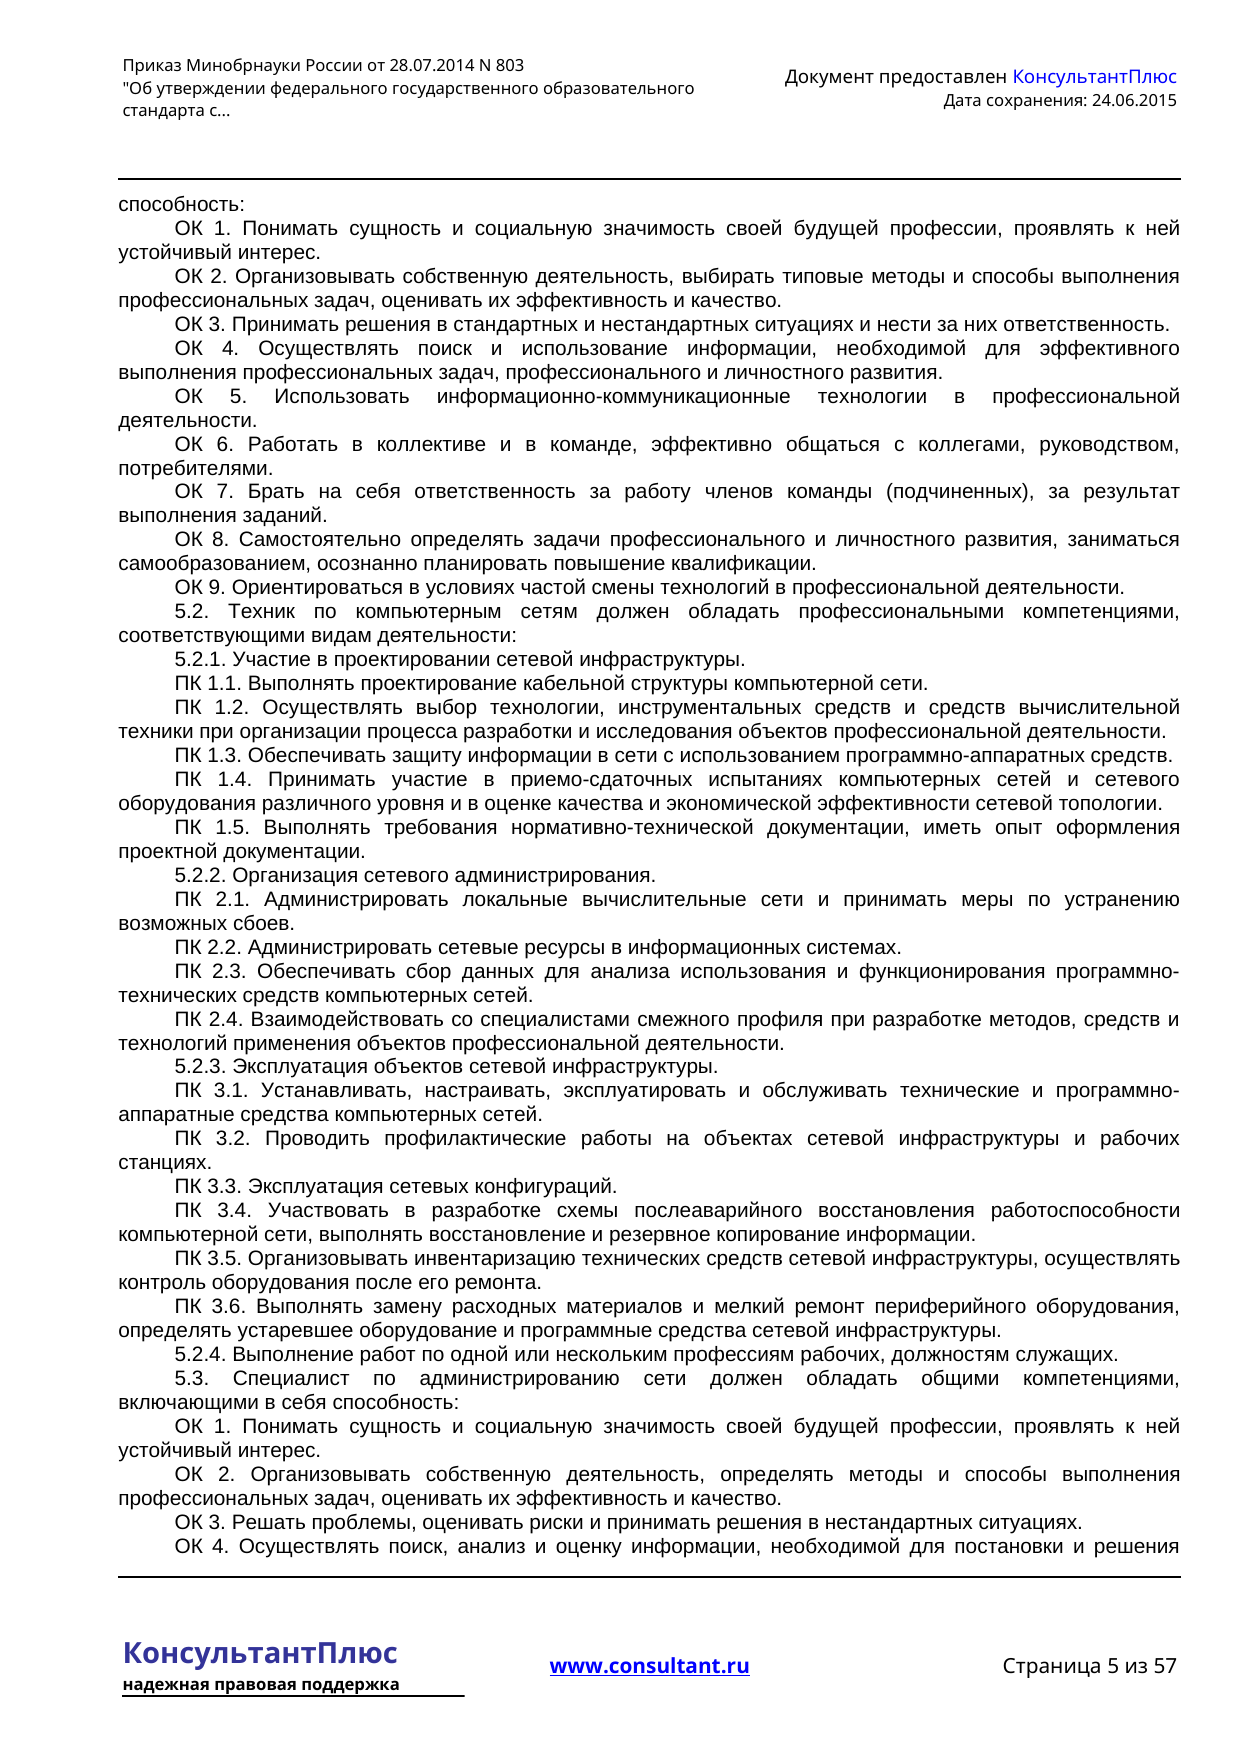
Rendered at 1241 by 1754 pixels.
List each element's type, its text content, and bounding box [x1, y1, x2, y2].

list ПК 3.2. Проводить профилактические работы на объектах сетевой инфраструктуры и рабочих станциях. [118, 1126, 1181, 1174]
list ОК 3. Решать проблемы, оценивать риски и принимать решения в нестандартных ситуациях. [118, 1509, 1181, 1533]
list ПК 3.4. Участвовать в разработке схемы послеаварийного восстановления работоспособности компьютерной сети, выполнять восстановление и резервное копирование информации. [118, 1198, 1181, 1246]
list ПК 3.3. Эксплуатация сетевых конфигураций. [118, 1174, 1181, 1198]
list ПК 2.3. Обеспечивать сбор данных для анализа использования и функционирования программно-технических средств компьютерных сетей. [118, 958, 1181, 1006]
list ПК 3.6. Выполнять замену расходных материалов и мелкий ремонт периферийного оборудования, определять устаревшее оборудование и программные средства сетевой инфраструктуры. [118, 1294, 1181, 1342]
list ПК 2.2. Администрировать сетевые ресурсы в информационных системах. [118, 934, 1181, 958]
list ПК 2.4. Взаимодействовать со специалистами смежного профиля при разработке методов, средств и технологий применения объектов профессиональной деятельности. [118, 1006, 1181, 1054]
list ПК 1.3. Обеспечивать защиту информации в сети с использованием программно-аппаратных средств. [118, 743, 1181, 767]
list ОК 4. Осуществлять поиск и использование информации, необходимой для эффективного выполнения профессиональных задач, профессионального и личностного развития. [118, 336, 1181, 383]
list ОК 2. Организовывать собственную деятельность, выбирать типовые методы и способы выполнения профессиональных задач, оценивать их эффективность и качество. [118, 264, 1181, 312]
list ОК 1. Понимать сущность и социальную значимость своей будущей профессии, проявлять к ней устойчивый интерес. [118, 1414, 1181, 1462]
list ОК 4. Осуществлять поиск, анализ и оценку информации, необходимой для постановки и решения [118, 1533, 1181, 1557]
list 5.2.1. Участие в проектировании сетевой инфраструктуры. [118, 647, 1181, 671]
list ОК 7. Брать на себя ответственность за работу членов команды (подчиненных), за результат выполнения заданий. [118, 479, 1181, 527]
list 5.2.2. Организация сетевого администрирования. [118, 863, 1181, 887]
list ОК 5. Использовать информационно-коммуникационные технологии в профессиональной деятельности. [118, 383, 1181, 431]
list 5.3. Специалист по администрированию сети должен обладать общими компетенциями, включающими в себя способность: [118, 1366, 1181, 1414]
list 5.2. Техник по компьютерным сетям должен обладать профессиональными компетенциями, соответствующими видам деятельности: [118, 599, 1181, 647]
list ОК 2. Организовывать собственную деятельность, определять методы и способы выполнения профессиональных задач, оценивать их эффективность и качество. [118, 1462, 1181, 1509]
list ПК 1.4. Принимать участие в приемо-сдаточных испытаниях компьютерных сетей и сетевого оборудования различного уровня и в оценке качества и экономической эффективности сетевой топологии. [118, 767, 1181, 815]
list 5.2.4. Выполнение работ по одной или нескольким профессиям рабочих, должностям служащих. [118, 1342, 1181, 1366]
list ПК 1.1. Выполнять проектирование кабельной структуры компьютерной сети. [118, 671, 1181, 695]
list ПК 3.1. Устанавливать, настраивать, эксплуатировать и обслуживать технические и программно-аппаратные средства компьютерных сетей. [118, 1078, 1181, 1126]
list 5.2.3. Эксплуатация объектов сетевой инфраструктуры. [118, 1054, 1181, 1078]
list ОК 1. Понимать сущность и социальную значимость своей будущей профессии, проявлять к ней устойчивый интерес. [118, 216, 1181, 264]
list ПК 3.5. Организовывать инвентаризацию технических средств сетевой инфраструктуры, осуществлять контроль оборудования после его ремонта. [118, 1246, 1181, 1294]
list ПК 1.5. Выполнять требования нормативно-технической документации, иметь опыт оформления проектной документации. [118, 815, 1181, 863]
list ПК 1.2. Осуществлять выбор технологии, инструментальных средств и средств вычислительной техники при организации процесса разработки и исследования объектов профессиональной деятельности. [118, 695, 1181, 743]
list ОК 8. Самостоятельно определять задачи профессионального и личностного развития, заниматься самообразованием, осознанно планировать повышение квалификации. [118, 527, 1181, 575]
list ОК 6. Работать в коллективе и в команде, эффективно общаться с коллегами, руководством, потребителями. [118, 431, 1181, 479]
list ОК 3. Принимать решения в стандартных и нестандартных ситуациях и нести за них ответственность. [118, 312, 1181, 336]
list способность: [118, 192, 1181, 216]
list ОК 9. Ориентироваться в условиях частой смены технологий в профессиональной деятельности. [118, 575, 1181, 599]
list ПК 2.1. Администрировать локальные вычислительные сети и принимать меры по устранению возможных сбоев. [118, 887, 1181, 934]
